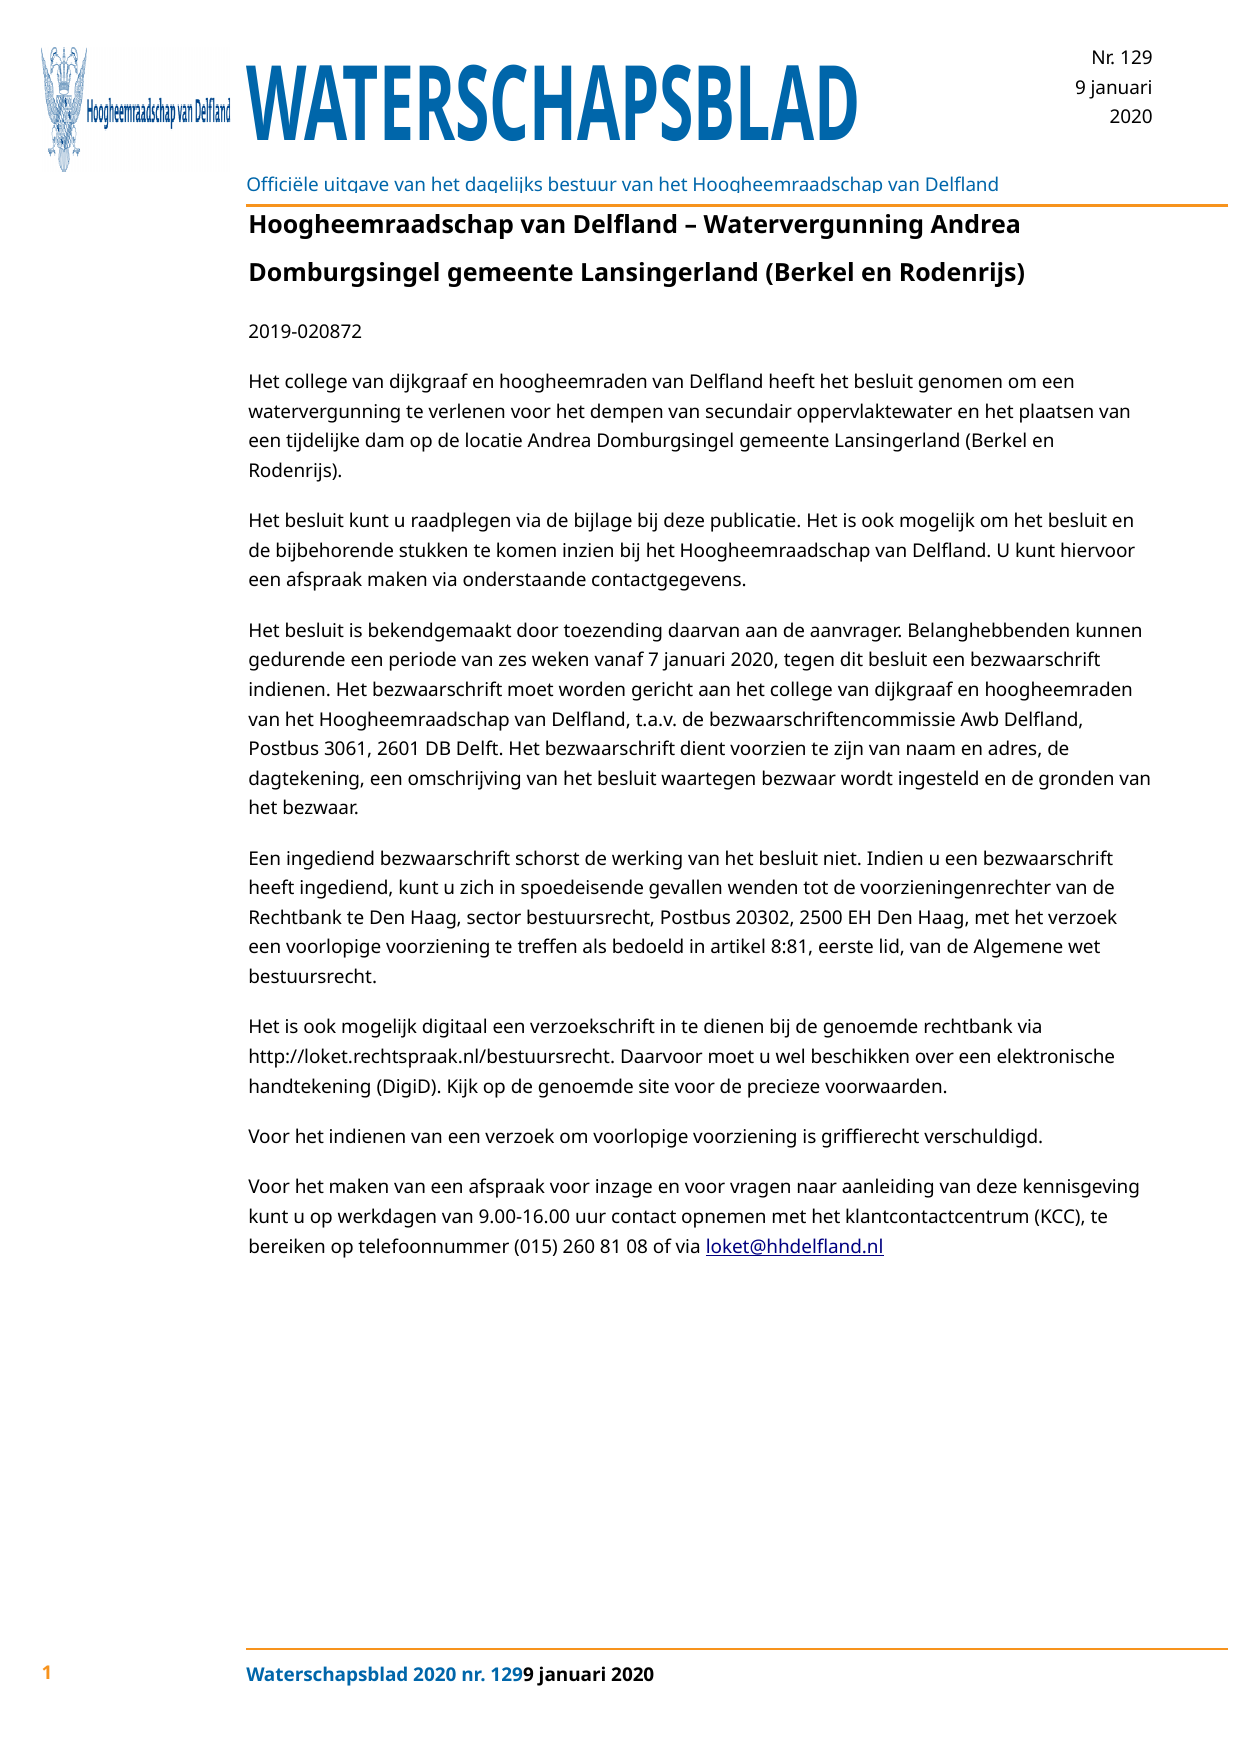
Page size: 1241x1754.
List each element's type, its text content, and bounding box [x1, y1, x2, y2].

text Hoogheemraadschap van Delfland – Watervergunning Andrea Domburgsingel gemeente Lansingerland (Berkel en Rodenrijs) [248, 207, 1152, 288]
text Het is ook mogelijk digitaal een verzoekschrift in te dienen bij de genoemde rechtbank via http://loket.rechtspraak.nl/bestuursrecht. Daarvoor moet u wel beschikken over een elektronische handtekening (DigiD). Kijk op de genoemde site voor de precieze voorwaarden. [248, 1014, 1152, 1099]
text Het college van dijkgraaf en hoogheemraden van Delfland heeft het besluit genomen om een watervergunning te verlenen voor het dempen van secundair oppervlaktewater en het plaatsen van een tijdelijke dam op de locatie Andrea Domburgsingel gemeente Lansingerland (Berkel en Rodenrijs). [248, 368, 1152, 483]
text Het besluit is bekendgemaakt door toezending daarvan aan de aanvrager. Belanghebbenden kunnen gedurende een periode van zes weken vanaf 7 januari 2020, tegen dit besluit een bezwaarschrift indienen. Het bezwaarschrift moet worden gericht aan het college van dijkgraaf en hoogheemraden van het Hoogheemraadschap van Delfland, t.a.v. de bezwaarschriftencommissie Awb Delfland, Postbus 3061, 2601 DB Delft. Het bezwaarschrift dient voorzien te zijn van naam en adres, de dagtekening, een omschrijving van het besluit waartegen bezwaar wordt ingesteld en de gronden van het bezwaar. [248, 617, 1152, 820]
text Het besluit kunt u raadplegen via de bijlage bij deze publicatie. Het is ook mogelijk om het besluit en de bijbehorende stukken te komen inzien bij het Hoogheemraadschap van Delfland. U kunt hiervoor een afspraak maken via onderstaande contactgegevens. [248, 507, 1152, 592]
text 2019-020872 [248, 318, 1152, 344]
text Een ingediend bezwaarschrift schorst de werking van het besluit niet. Indien u een bezwaarschrift heeft ingediend, kunt u zich in spoedeisende gevallen wenden tot de voorzieningenrechter van de Rechtbank te Den Haag, sector bestuursrecht, Postbus 20302, 2500 EH Den Haag, met het verzoek een voorlopige voorziening te treffen als bedoeld in artikel 8:81, eerste lid, van de Algemene wet bestuursrecht. [248, 845, 1152, 989]
text Voor het indienen van een verzoek om voorlopige voorziening is griffierecht verschuldigd. [248, 1123, 1152, 1149]
picture [41, 47, 231, 172]
text Voor het maken van een afspraak voor inzage en voor vragen naar aanleiding van deze kennisgeving kunt u op werkdagen van 9.00-16.00 uur contact opnemen met het klantcontactcentrum (KCC), te bereiken op telefoonnummer (015) 260 81 08 of via loket@hhdelfland.nl [248, 1174, 1152, 1259]
